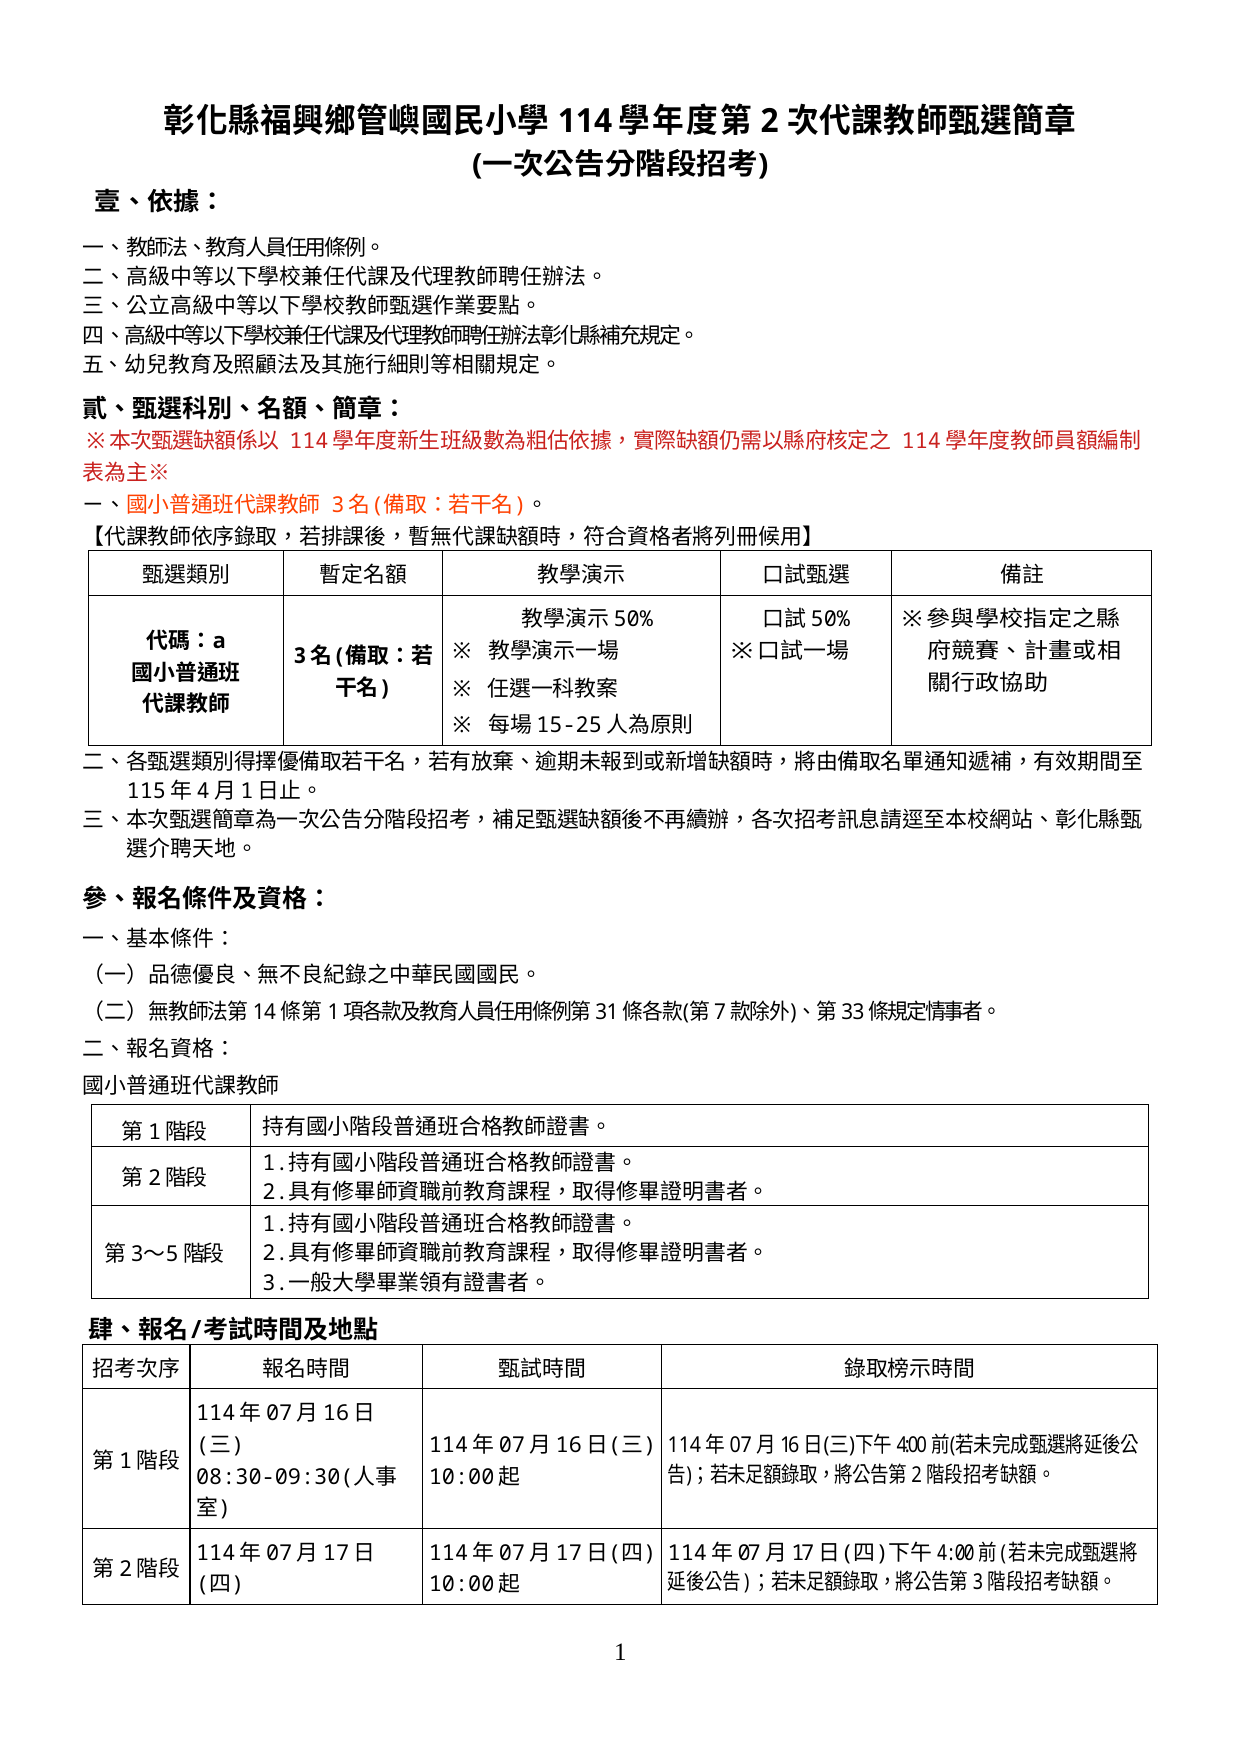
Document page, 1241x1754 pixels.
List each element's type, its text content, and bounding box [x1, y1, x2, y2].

text 二、報名資格： [83, 1031, 1157, 1063]
subtitle 彰化縣福興鄉管嶼國民小學 114學年度第2次代課教師甄選簡章 [83, 109, 1157, 138]
table_header 錄取榜示時間 [662, 1345, 1157, 1388]
table_cell 第2階段 [92, 1147, 250, 1205]
text 一、教師法、教育人員任用條例。 [83, 232, 1157, 261]
table_header 報名時間 [191, 1345, 422, 1388]
table_cell 教學演示50% ※ 教學演示一場 ※ 任選一科教案 ※ 每場15-25人為原則 [443, 596, 720, 745]
table_header 第1階段 [92, 1105, 250, 1146]
text 肆、報名/考試時間及地點 [89, 1315, 1157, 1344]
text 【代課教師依序錄取，若排課後，暫無代課缺額時，符合資格者將列冊候用】 [83, 519, 1157, 550]
table_cell 1.持有國小階段普通班合格教師證書。 2.具有修畢師資職前教育課程，取得修畢證明書者。 [251, 1147, 1148, 1205]
text 三、本次甄選簡章為一次公告分階段招考，補足甄選缺額後不再續辦，各次招考訊息請逕至本校網站、彰化縣甄選介聘天地。 [83, 804, 1157, 863]
table_header 教學演示 [443, 551, 720, 594]
table_header 備註 [892, 551, 1151, 594]
table_cell 第2階段 [83, 1529, 189, 1604]
text ※本次甄選缺額係以 114學年度新生班級數為粗估依據，實際缺額仍需以縣府核定之 114學年度教師員額編制表為主※ [83, 423, 1157, 487]
table_cell 114年07月16日(三) 10:00起 [423, 1389, 661, 1528]
text 參、報名條件及資格： [83, 879, 1157, 915]
text 二、各甄選類別得擇優備取若干名，若有放棄、逾期未報到或新增缺額時，將由備取名單通知遞補，有效期間至115年4月1日止。 [83, 746, 1157, 804]
text 二、高級中等以下學校兼任代課及代理教師聘任辦法。 [83, 261, 1157, 291]
table_cell 口試50% ※口試一場 [721, 596, 891, 745]
table_cell 代碼：a 國小普通班 代課教師 [89, 596, 283, 745]
table_cell 114年07月17日(四) [191, 1529, 422, 1604]
text （一）品德優良、無不良紀錄之中華民國國民。 [83, 957, 1157, 989]
table_cell 114年07月16日(三)下午4:00前(若未完成甄選將延後公告)；若未足額錄取，將公告第2階段招考缺額。 [662, 1389, 1157, 1528]
text 國小普通班代課教師 [83, 1068, 1157, 1099]
table_header 口試甄選 [721, 551, 891, 594]
table_cell 114年07月17日(四) 10:00起 [423, 1529, 661, 1604]
text 四、高級中等以下學校兼任代課及代理教師聘任辦法彰化縣補充規定。 [83, 320, 1157, 349]
text 貳、甄選科別、名額、簡章： [83, 394, 1157, 423]
table_cell 第1階段 [83, 1389, 189, 1528]
text 壹、依據： [89, 180, 1157, 218]
text 一、基本條件： [83, 921, 1157, 952]
text （二）無教師法第14條第1項各款及教育人員任用條例第31條各款(第7款除外)、第33條規定情事者。 [83, 994, 1157, 1026]
text (一次公告分階段招考) [83, 151, 1157, 180]
table_header 招考次序 [83, 1345, 189, 1388]
table_cell 114年07月16日(三) 08:30-09:30(人事室) [191, 1389, 422, 1528]
text 三、公立高級中等以下學校教師甄選作業要點。 [83, 291, 1157, 320]
table_cell 114年07月17日(四)下午4:00前(若未完成甄選將延後公告)；若未足額錄取，將公告第3階段招考缺額。 [662, 1529, 1157, 1604]
table_header 甄試時間 [423, 1345, 661, 1388]
table_cell 1.持有國小階段普通班合格教師證書。 2.具有修畢師資職前教育課程，取得修畢證明書者。 3.一般大學畢業領有證書者。 [251, 1206, 1148, 1298]
table_header 暫定名額 [284, 551, 442, 594]
text ㄧ、國小普通班代課教師 3名(備取：若干名)。 [83, 487, 1157, 519]
table_cell 第3〜5階段 [92, 1206, 250, 1298]
text 五、幼兒教育及照顧法及其施行細則等相關規定。 [83, 349, 1157, 378]
table_header 甄選類別 [89, 551, 283, 594]
table_cell ※參與學校指定之縣府競賽、計畫或相關行政協助 [892, 596, 1151, 745]
table_cell 3名(備取：若干名) [284, 596, 442, 745]
table_header 持有國小階段普通班合格教師證書。 [251, 1105, 1148, 1146]
